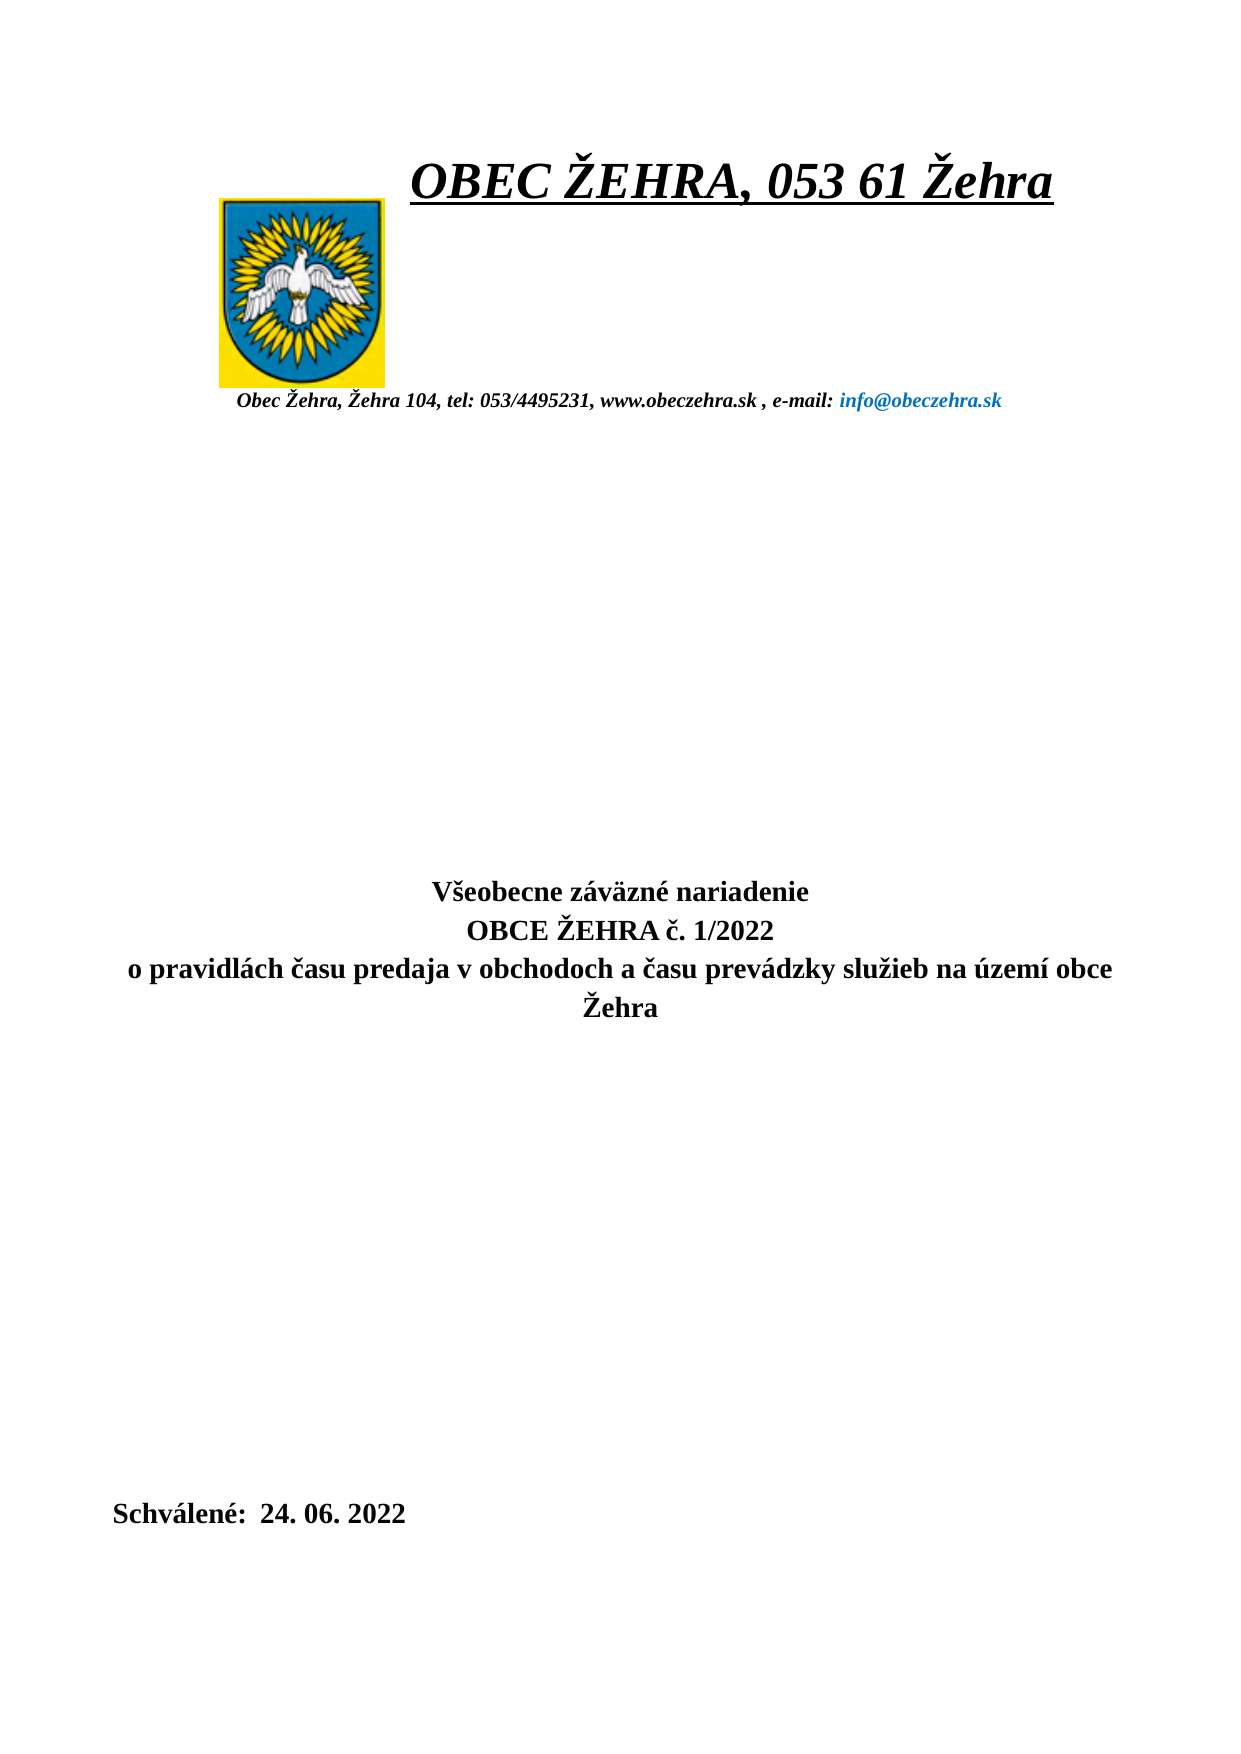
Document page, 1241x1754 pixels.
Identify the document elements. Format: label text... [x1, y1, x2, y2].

text Schválené: 24. 06. 2022 [112, 1496, 1128, 1530]
text Obec Žehra, Žehra 104, tel: 053/4495231, www.obeczehra.sk , e-mail: info@obeczehra.sk [112, 388, 1128, 412]
text o pravidlách času predaja v obchodoch a času prevádzky služieb na území obce Žehra [112, 951, 1128, 1023]
text OBEC ŽEHRA, 053 61 Žehra [150, 150, 1128, 388]
text OBCE ŽEHRA č. 1/2022 [112, 913, 1128, 946]
text Všeobecne záväzné nariadenie [112, 874, 1128, 908]
